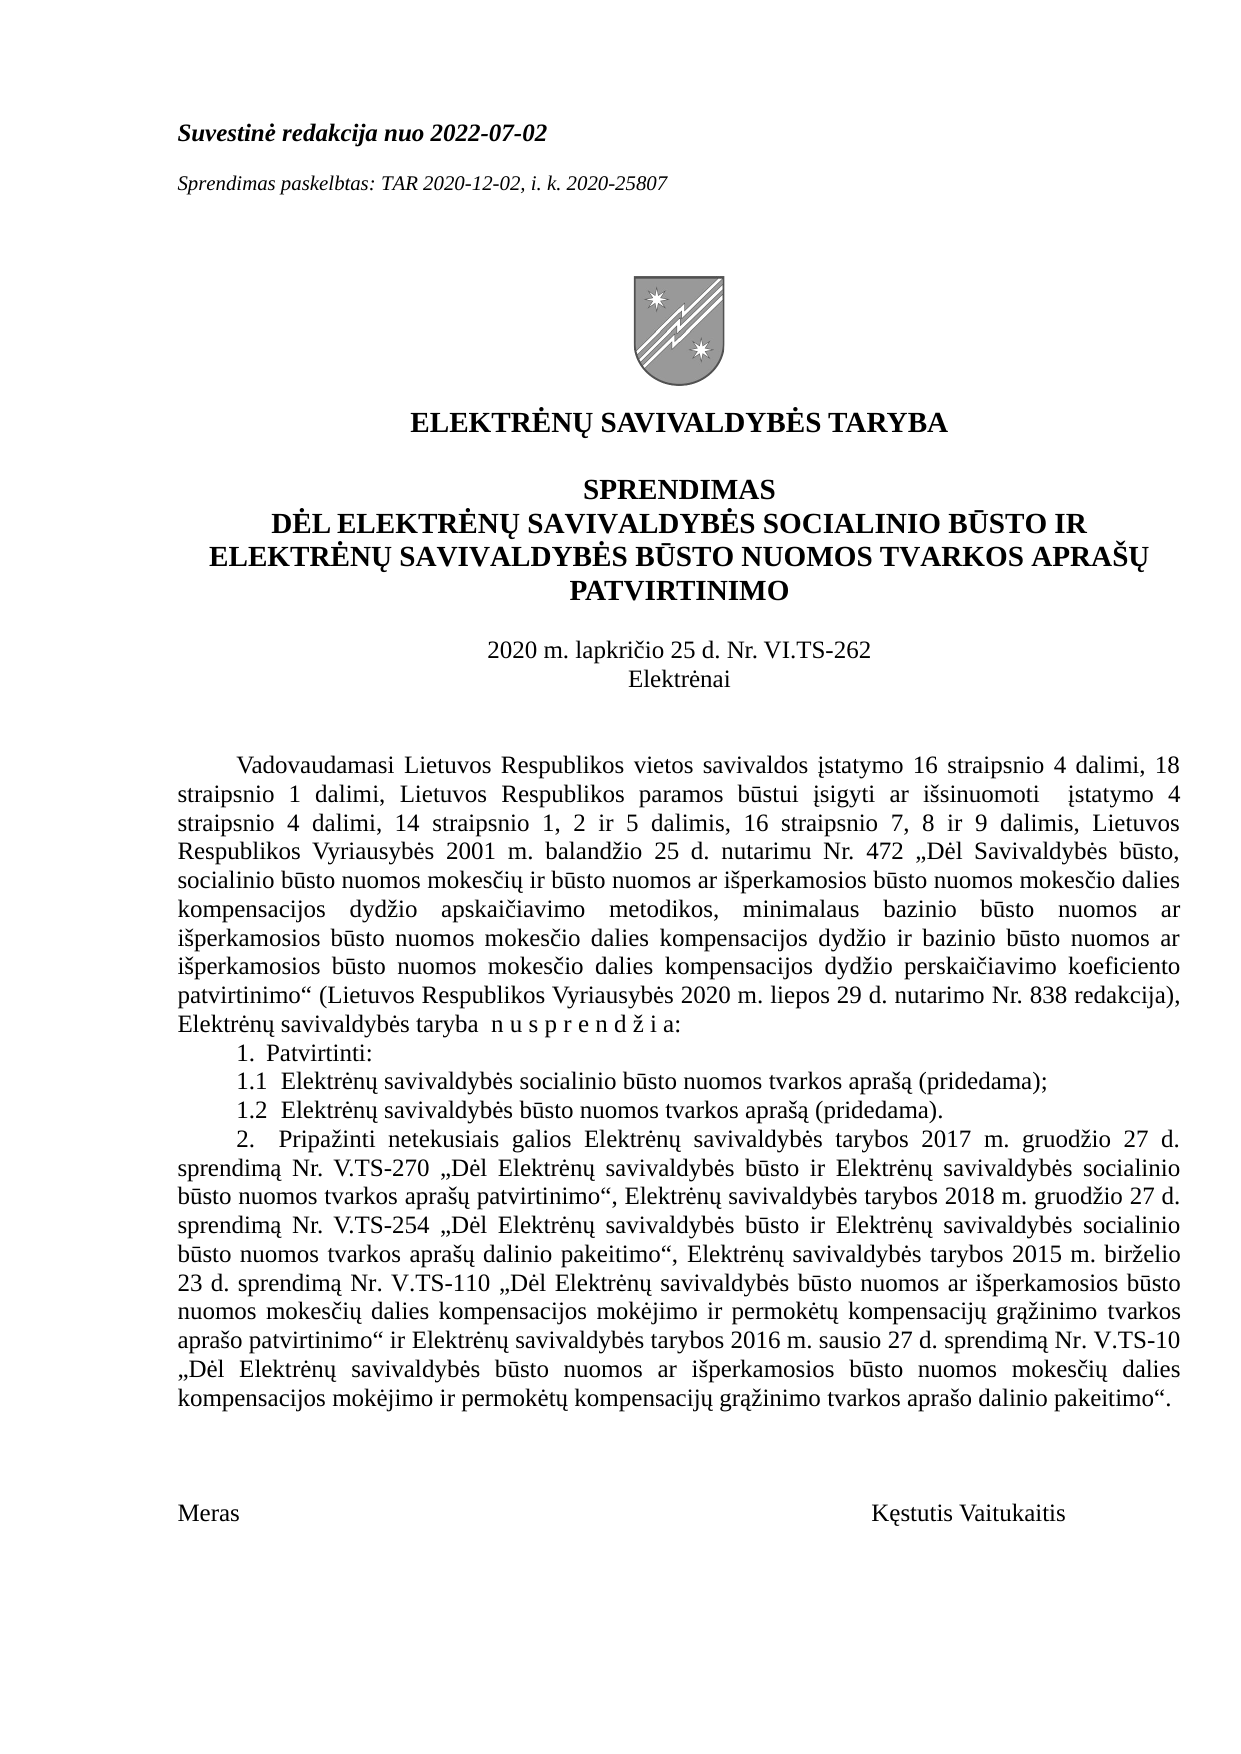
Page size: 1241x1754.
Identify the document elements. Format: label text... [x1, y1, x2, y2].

text 1. Patvirtinti: [177, 1038, 1181, 1066]
text Suvestinė redakcija nuo 2022-07-02 [177, 118, 1181, 147]
text 1.2 Elektrėnų savivaldybės būsto nuomos tvarkos aprašą (pridedama). [177, 1095, 1181, 1124]
subtitle SPRENDIMAS [177, 472, 1181, 506]
text 2020 m. lapkričio 25 d. Nr. VI.TS-262 [177, 635, 1181, 664]
text Meras Kęstutis Vaitukaitis [177, 1498, 1181, 1526]
text Sprendimas paskelbtas: TAR 2020-12-02, i. k. 2020-25807 [177, 171, 1181, 195]
subtitle ELEKTRĖNŲ SAVIVALDYBĖS TARYBA [177, 405, 1181, 439]
text DĖL ELEKTRĖNŲ SAVIVALDYBĖS SOCIALINIO BŪSTO IR ELEKTRĖNŲ SAVIVALDYBĖS BŪSTO NUOMOS TVARKOS APRAŠŲ PATVIRTINIMO [177, 506, 1181, 606]
text 1.1 Elektrėnų savivaldybės socialinio būsto nuomos tvarkos aprašą (pridedama); [177, 1066, 1181, 1095]
text Elektrėnai [177, 664, 1181, 693]
text Vadovaudamasi Lietuvos Respublikos vietos savivaldos įstatymo 16 straipsnio 4 dalimi, 18 straipsnio 1 dalimi, Lietuvos Respublikos paramos būstui įsigyti ar išsinuomoti įstatymo 4 straipsnio 4 dalimi, 14 straipsnio 1, 2 ir 5 dalimis, 16 straipsnio 7, 8 ir 9 dalimis, Lietuvos Respublikos Vyriausybės 2001 m. balandžio 25 d. nutarimu Nr. 472 „Dėl Savivaldybės būsto, socialinio būsto nuomos mokesčių ir būsto nuomos ar išperkamosios būsto nuomos mokesčio dalies kompensacijos dydžio apskaičiavimo metodikos, minimalaus bazinio būsto nuomos ar išperkamosios būsto nuomos mokesčio dalies kompensacijos dydžio ir bazinio būsto nuomos ar išperkamosios būsto nuomos mokesčio dalies kompensacijos dydžio perskaičiavimo koeficiento patvirtinimo“ (Lietuvos Respublikos Vyriausybės 2020 m. liepos 29 d. nutarimo Nr. 838 redakcija), Elektrėnų savivaldybės taryba n u s p r e n d ž i a: [177, 750, 1181, 1038]
text 2. Pripažinti netekusiais galios Elektrėnų savivaldybės tarybos 2017 m. gruodžio 27 d. sprendimą Nr. V.TS-270 „Dėl Elektrėnų savivaldybės būsto ir Elektrėnų savivaldybės socialinio būsto nuomos tvarkos aprašų patvirtinimo“, Elektrėnų savivaldybės tarybos 2018 m. gruodžio 27 d. sprendimą Nr. V.TS-254 „Dėl Elektrėnų savivaldybės būsto ir Elektrėnų savivaldybės socialinio būsto nuomos tvarkos aprašų dalinio pakeitimo“, Elektrėnų savivaldybės tarybos 2015 m. birželio 23 d. sprendimą Nr. V.TS-110 „Dėl Elektrėnų savivaldybės būsto nuomos ar išperkamosios būsto nuomos mokesčių dalies kompensacijos mokėjimo ir permokėtų kompensacijų grąžinimo tvarkos aprašo patvirtinimo“ ir Elektrėnų savivaldybės tarybos 2016 m. sausio 27 d. sprendimą Nr. V.TS-10 „Dėl Elektrėnų savivaldybės būsto nuomos ar išperkamosios būsto nuomos mokesčių dalies kompensacijos mokėjimo ir permokėtų kompensacijų grąžinimo tvarkos aprašo dalinio pakeitimo“. [177, 1124, 1181, 1411]
